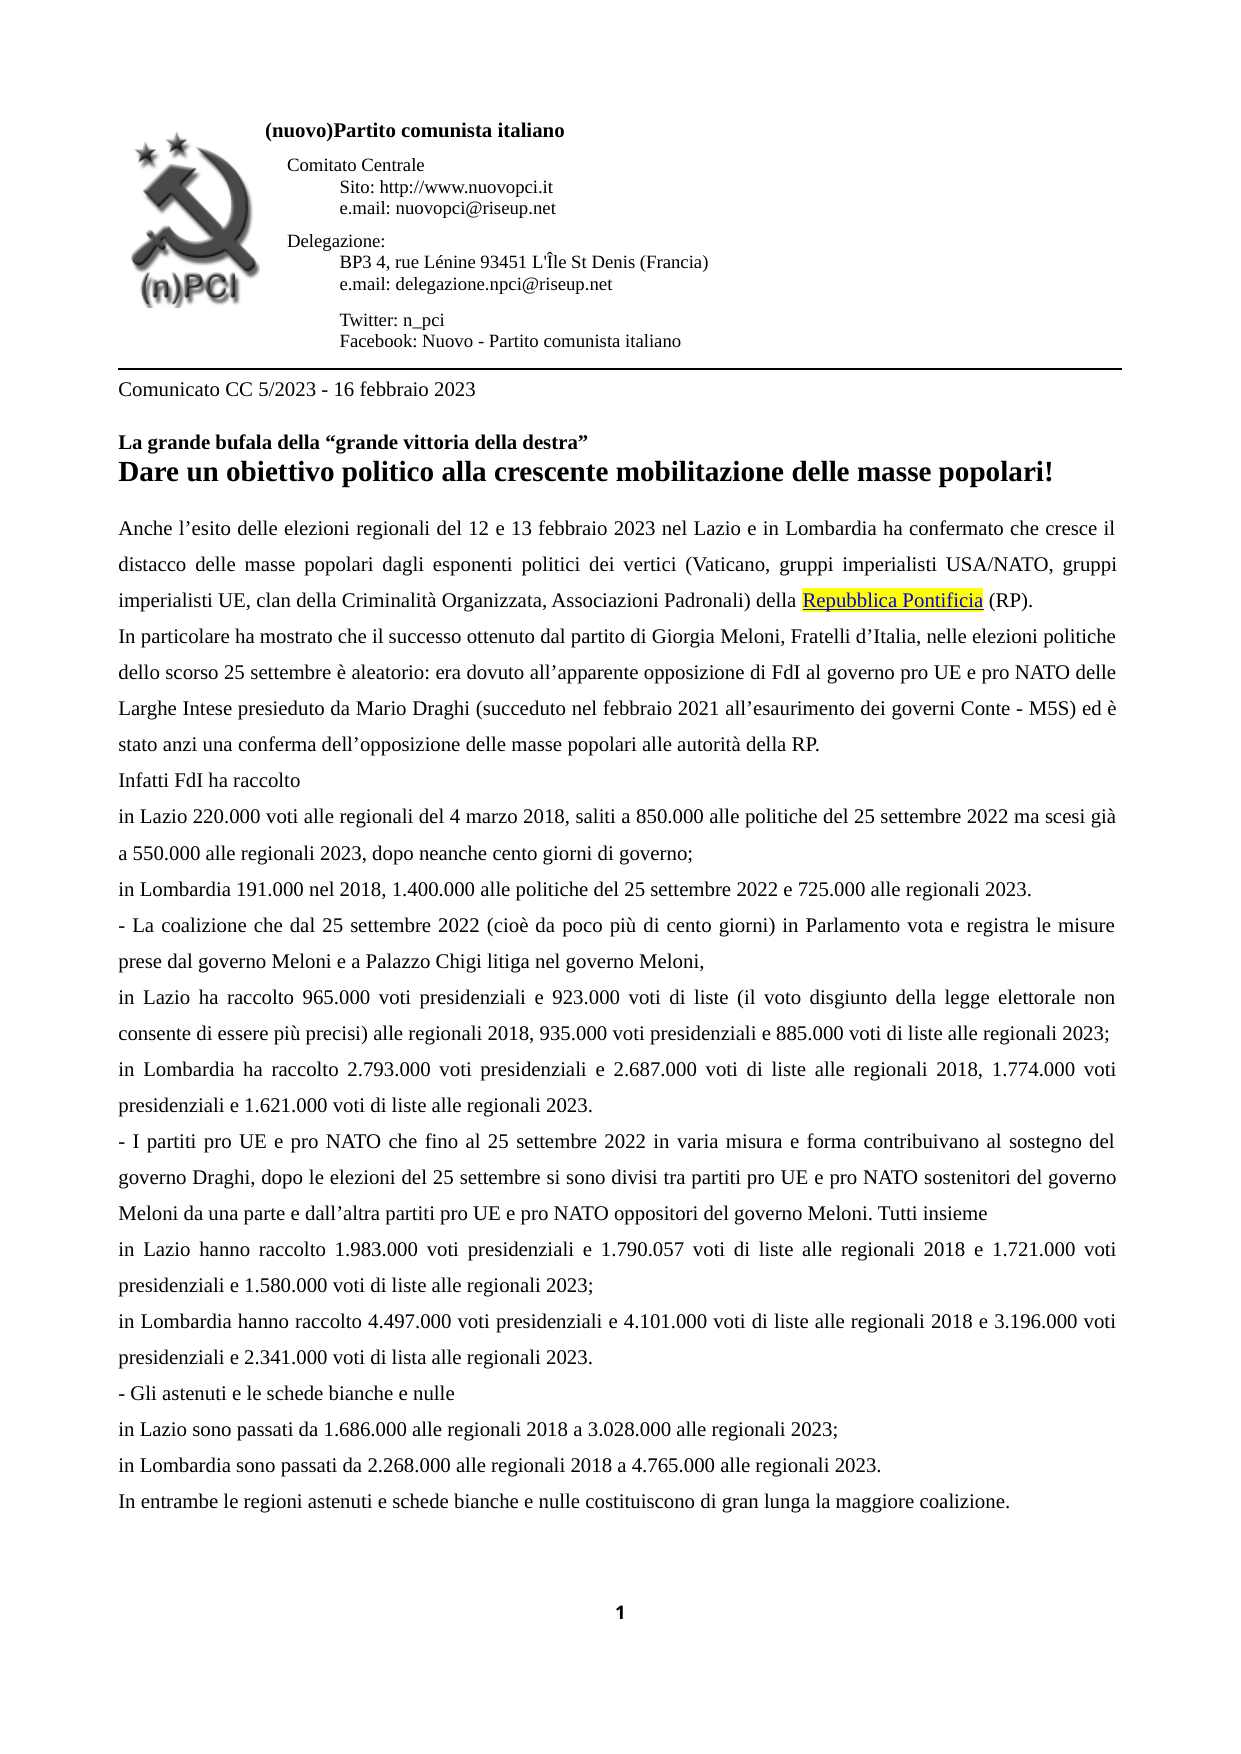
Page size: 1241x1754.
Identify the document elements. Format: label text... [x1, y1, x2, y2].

text Twitter: n_pci [339, 309, 1122, 330]
text in Lombardia sono passati da 2.268.000 alle regionali 2018 a 4.765.000 alle regionali 2023. [118, 1453, 1118, 1477]
text in Lazio ha raccolto 965.000 voti presidenziali e 923.000 voti di liste (il voto disgiunto della legge elettorale non consente di essere più precisi) alle regionali 2018, 935.000 voti presidenziali e 885.000 voti di liste alle regionali 2023; [118, 985, 1118, 1045]
text e.mail: delegazione.npci@riseup.net [339, 273, 1122, 294]
text Infatti FdI ha raccolto [118, 768, 1118, 792]
text BP3 4, rue Lénine 93451 L'Île St Denis (Francia) [339, 251, 1122, 273]
text Comitato Centrale [287, 154, 1122, 176]
picture [129, 128, 260, 308]
text - I partiti pro UE e pro NATO che fino al 25 settembre 2022 in varia misura e forma contribuivano al sostegno del governo Draghi, dopo le elezioni del 25 settembre si sono divisi tra partiti pro UE e pro NATO sostenitori del governo Meloni da una parte e dall’altra partiti pro UE e pro NATO oppositori del governo Meloni. Tutti insieme [118, 1129, 1118, 1225]
text in Lazio 220.000 voti alle regionali del 4 marzo 2018, saliti a 850.000 alle politiche del 25 settembre 2022 ma scesi già a 550.000 alle regionali 2023, dopo neanche cento giorni di governo; [118, 804, 1118, 864]
text - La coalizione che dal 25 settembre 2022 (cioè da poco più di cento giorni) in Parlamento vota e registra le misure prese dal governo Meloni e a Palazzo Chigi litiga nel governo Meloni, [118, 913, 1118, 973]
text Delegazione: [287, 229, 1122, 251]
text in Lazio hanno raccolto 1.983.000 voti presidenziali e 1.790.057 voti di liste alle regionali 2018 e 1.721.000 voti presidenziali e 1.580.000 voti di liste alle regionali 2023; [118, 1237, 1118, 1297]
text Facebook: Nuovo - Partito comunista italiano [339, 330, 1122, 352]
text (nuovo)Partito comunista italiano [192, 118, 1122, 142]
text Dare un obiettivo politico alla crescente mobilitazione delle masse popolari! [118, 454, 1118, 487]
text in Lombardia ha raccolto 2.793.000 voti presidenziali e 2.687.000 voti di liste alle regionali 2018, 1.774.000 voti presidenziali e 1.621.000 voti di liste alle regionali 2023. [118, 1057, 1118, 1117]
text in Lombardia 191.000 nel 2018, 1.400.000 alle politiche del 25 settembre 2022 e 725.000 alle regionali 2023. [118, 877, 1118, 901]
text In entrambe le regioni astenuti e schede bianche e nulle costituiscono di gran lunga la maggiore coalizione. [118, 1489, 1118, 1513]
text Anche l’esito delle elezioni regionali del 12 e 13 febbraio 2023 nel Lazio e in Lombardia ha confermato che cresce il distacco delle masse popolari dagli esponenti politici dei vertici (Vaticano, gruppi imperialisti USA/NATO, gruppi imperialisti UE, clan della Criminalità Organizzata, Associazioni Padronali) della Repubblica Pontificia (RP). [118, 516, 1118, 612]
text In particolare ha mostrato che il successo ottenuto dal partito di Giorgia Meloni, Fratelli d’Italia, nelle elezioni politiche dello scorso 25 settembre è aleatorio: era dovuto all’apparente opposizione di FdI al governo pro UE e pro NATO delle Larghe Intese presieduto da Mario Draghi (succeduto nel febbraio 2021 all’esaurimento dei governi Conte - M5S) ed è stato anzi una conferma dell’opposizione delle masse popolari alle autorità della RP. [118, 624, 1118, 756]
text Comunicato CC 5/2023 - 16 febbraio 2023 [118, 377, 1118, 401]
text - Gli astenuti e le schede bianche e nulle [118, 1381, 1118, 1405]
text Sito: http://www.nuovopci.it [339, 176, 1122, 197]
text e.mail: nuovopci@riseup.net [339, 197, 1122, 219]
text La grande bufala della “grande vittoria della destra” [118, 430, 1118, 454]
text in Lombardia hanno raccolto 4.497.000 voti presidenziali e 4.101.000 voti di liste alle regionali 2018 e 3.196.000 voti presidenziali e 2.341.000 voti di lista alle regionali 2023. [118, 1309, 1118, 1369]
text in Lazio sono passati da 1.686.000 alle regionali 2018 a 3.028.000 alle regionali 2023; [118, 1417, 1118, 1441]
